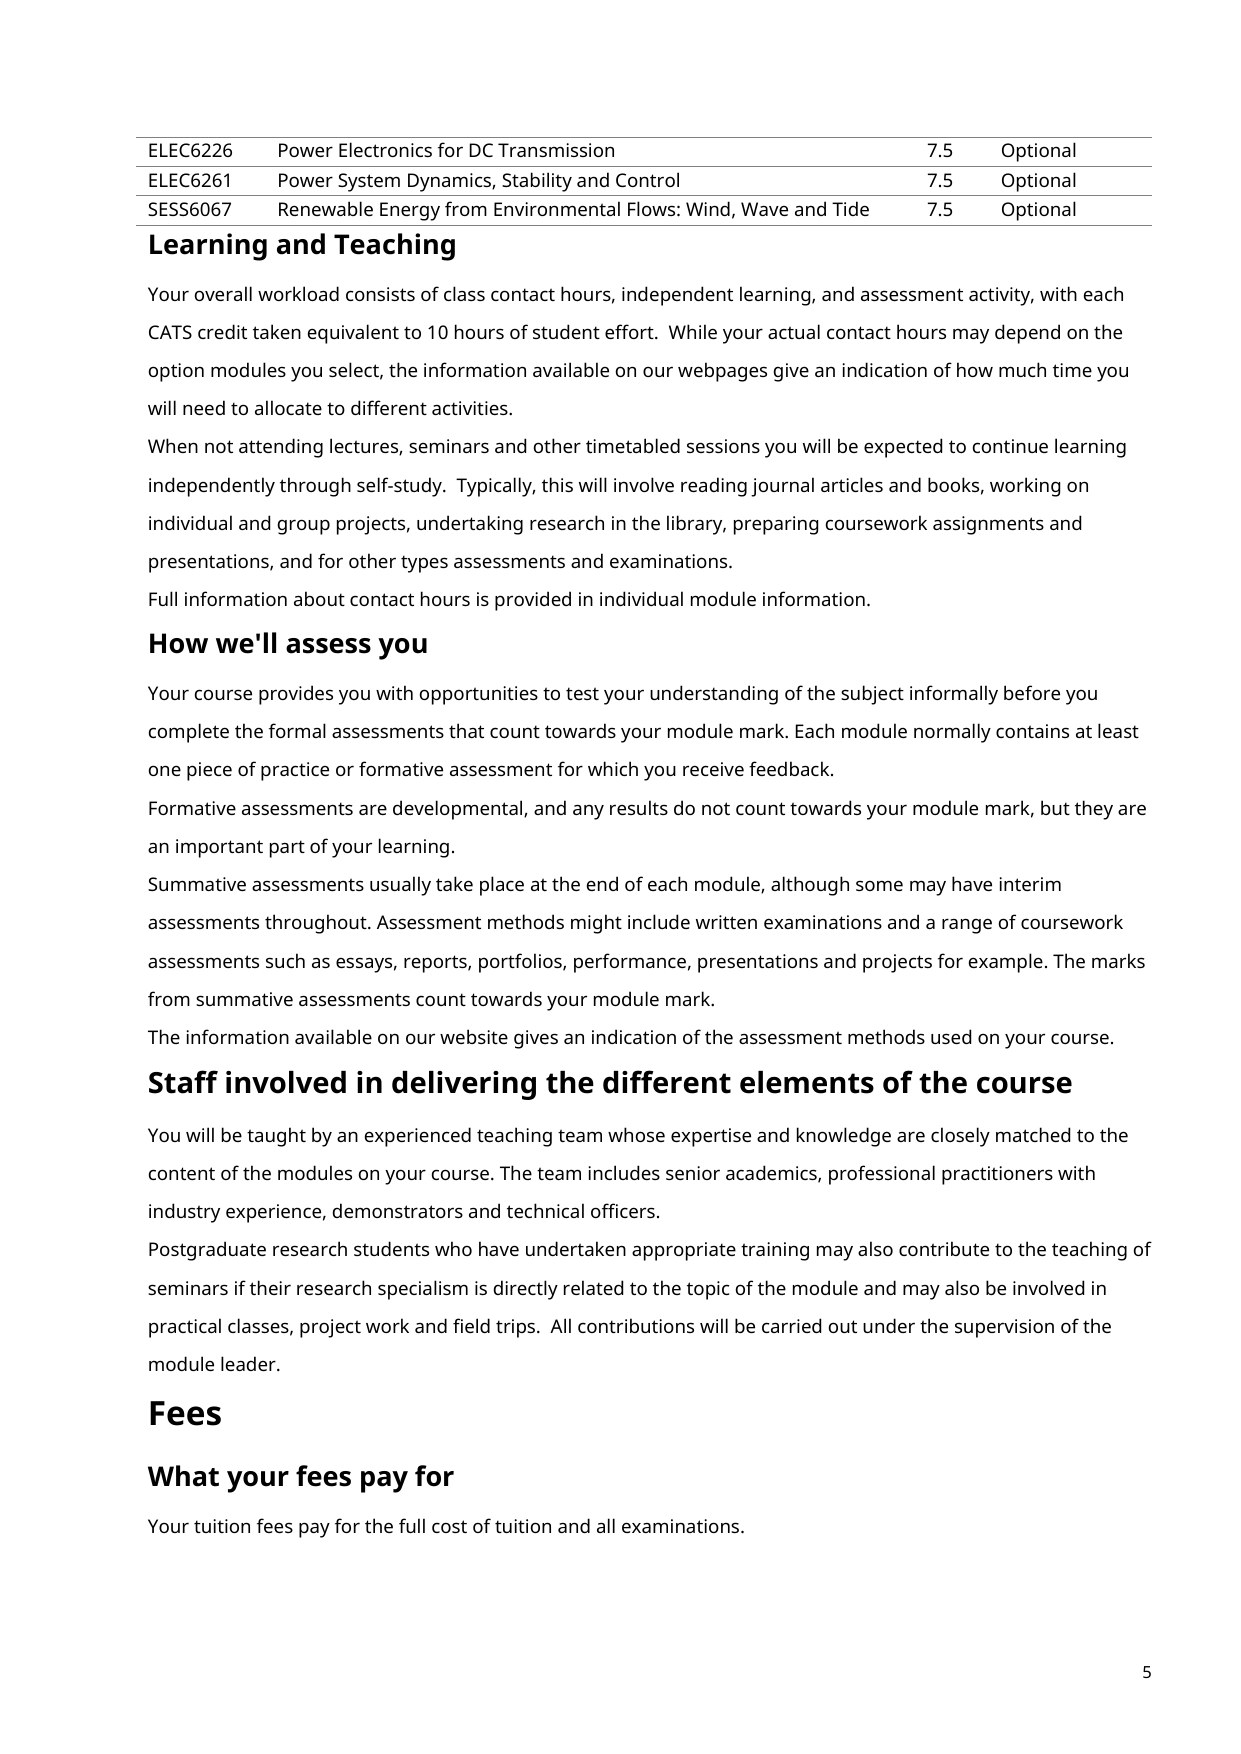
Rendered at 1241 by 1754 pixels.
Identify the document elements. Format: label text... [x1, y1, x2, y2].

text Your course provides you with opportunities to test your understanding of the subject informally before you complete the formal assessments that count towards your module mark. Each module normally contains at least one piece of practice or formative assessment for which you receive feedback. [148, 680, 1152, 782]
text Postgraduate research students who have undertaken appropriate training may also contribute to the teaching of seminars if their research specialism is directly related to the topic of the module and may also be involved in practical classes, project work and field trips. All contributions will be carried out under the supervision of the module leader. [148, 1237, 1152, 1377]
text Full information about contact hours is provided in individual module information. [148, 587, 1152, 612]
text When not attending lectures, seminars and other timetabled sessions you will be expected to continue learning independently through self-study. Typically, this will involve reading journal articles and books, working on individual and group projects, undertaking research in the library, preparing coursework assignments and presentations, and for other types assessments and examinations. [148, 434, 1152, 574]
subtitle Fees [148, 1390, 1152, 1435]
text Your overall workload consists of class contact hours, independent learning, and assessment activity, with each CATS credit taken equivalent to 10 hours of student effort. While your actual contact hours may depend on the option modules you select, the information available on our webpages give an indication of how much time you will need to allocate to different activities. [148, 281, 1152, 421]
table_cell Power System Dynamics, Stability and Control [266, 167, 916, 195]
text Formative assessments are developmental, and any results do not count towards your module mark, but they are an important part of your learning. [148, 795, 1152, 859]
text You will be taught by an experienced teaching team whose expertise and knowledge are closely matched to the content of the modules on your course. The team includes senior academics, professional practitioners with industry experience, demonstrators and technical officers. [148, 1122, 1152, 1224]
table_cell SESS6067 [136, 196, 266, 224]
subtitle Staff involved in delivering the different elements of the course [148, 1063, 1152, 1102]
table_cell Optional [989, 138, 1152, 166]
table_cell 7.5 [916, 138, 989, 166]
table_cell 7.5 [916, 167, 989, 195]
table_cell Renewable Energy from Environmental Flows: Wind, Wave and Tide [266, 196, 916, 224]
table_cell Optional [989, 167, 1152, 195]
table_cell ELEC6226 [136, 138, 266, 166]
text Summative assessments usually take place at the end of each module, although some may have interim assessments throughout. Assessment methods might include written examinations and a range of coursework assessments such as essays, reports, portfolios, performance, presentations and projects for example. The marks from summative assessments count towards your module mark. [148, 871, 1152, 1012]
subtitle Learning and Teaching [148, 226, 1152, 262]
subtitle How we'll assess you [148, 625, 1152, 662]
table_cell Optional [989, 196, 1152, 224]
subtitle What your fees pay for [148, 1458, 1152, 1495]
table_cell Power Electronics for DC Transmission [266, 138, 916, 166]
table_cell ELEC6261 [136, 167, 266, 195]
text The information available on our website gives an indication of the assessment methods used on your course. [148, 1024, 1152, 1050]
table_cell 7.5 [916, 196, 989, 224]
text Your tuition fees pay for the full cost of tuition and all examinations. [148, 1513, 1152, 1539]
